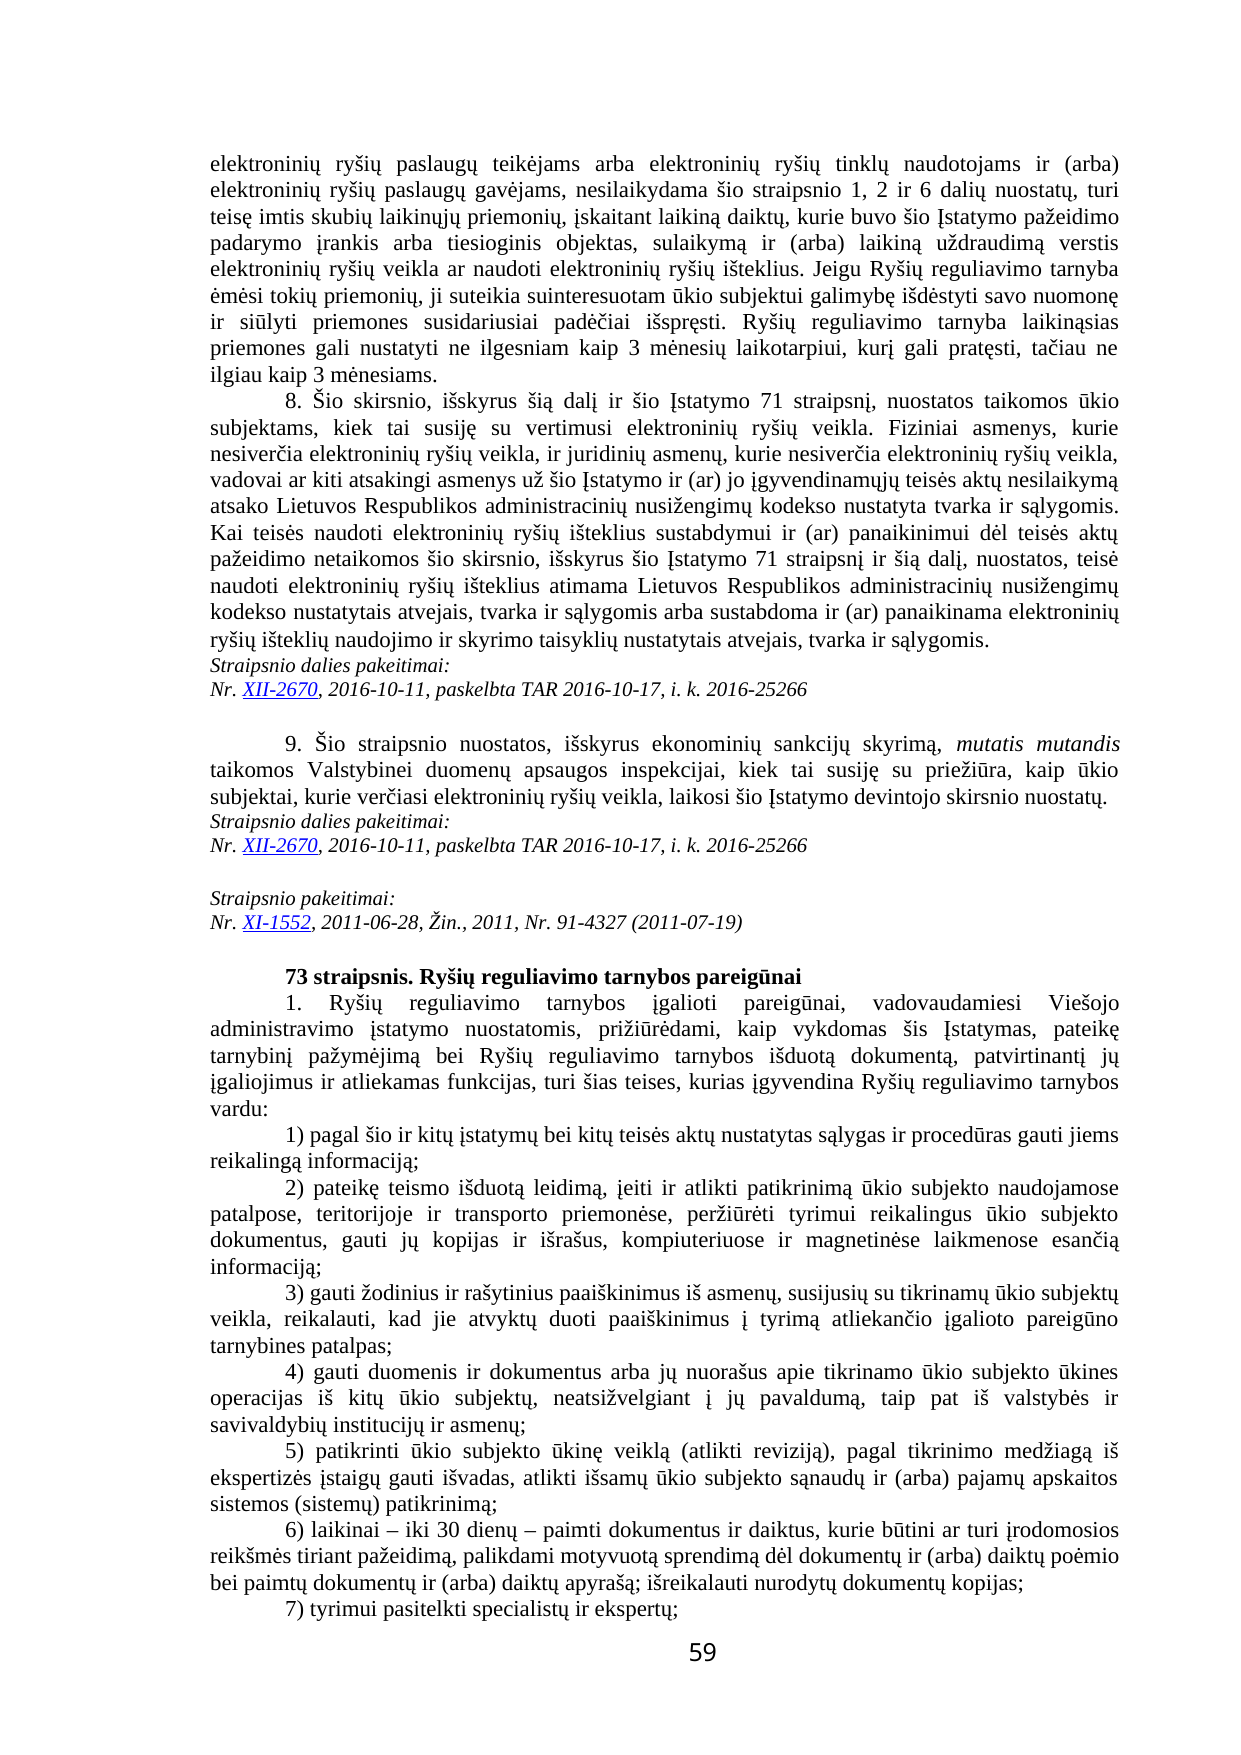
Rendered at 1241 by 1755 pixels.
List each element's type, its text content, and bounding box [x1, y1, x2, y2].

text Straipsnio dalies pakeitimai: [210, 653, 1120, 677]
text elektroninių ryšių paslaugų teikėjams arba elektroninių ryšių tinklų naudotojams ir (arba) elektroninių ryšių paslaugų gavėjams, nesilaikydama šio straipsnio 1, 2 ir 6 dalių nuostatų, turi teisę imtis skubių laikinųjų priemonių, įskaitant laikiną daiktų, kurie buvo šio Įstatymo pažeidimo padarymo įrankis arba tiesioginis objektas, sulaikymą ir (arba) laikiną uždraudimą verstis elektroninių ryšių veikla ar naudoti elektroninių ryšių išteklius. Jeigu Ryšių reguliavimo tarnyba ėmėsi tokių priemonių, ji suteikia suinteresuotam ūkio subjektui galimybę išdėstyti savo nuomonę ir siūlyti priemones susidariusiai padėčiai išspręsti. Ryšių reguliavimo tarnyba laikinąsias priemones gali nustatyti ne ilgesniam kaip 3 mėnesių laikotarpiui, kurį gali pratęsti, tačiau ne ilgiau kaip 3 mėnesiams. [210, 150, 1120, 387]
text 1) pagal šio ir kitų įstatymų bei kitų teisės aktų nustatytas sąlygas ir procedūras gauti jiems reikalingą informaciją; [210, 1121, 1120, 1174]
text Nr. XII-2670, 2016-10-11, paskelbta TAR 2016-10-17, i. k. 2016-25266 [210, 833, 1120, 857]
text Straipsnio pakeitimai: [210, 886, 1120, 910]
text 4) gauti duomenis ir dokumentus arba jų nuorašus apie tikrinamo ūkio subjekto ūkines operacijas iš kitų ūkio subjektų, neatsižvelgiant į jų pavaldumą, taip pat iš valstybės ir savivaldybių institucijų ir asmenų; [210, 1358, 1120, 1437]
text 7) tyrimui pasitelkti specialistų ir ekspertų; [210, 1595, 1120, 1622]
text 1. Ryšių reguliavimo tarnybos įgalioti pareigūnai, vadovaudamiesi Viešojo administravimo įstatymo nuostatomis, prižiūrėdami, kaip vykdomas šis Įstatymas, pateikę tarnybinį pažymėjimą bei Ryšių reguliavimo tarnybos išduotą dokumentą, patvirtinantį jų įgaliojimus ir atliekamas funkcijas, turi šias teises, kurias įgyvendina Ryšių reguliavimo tarnybos vardu: [210, 989, 1120, 1121]
text Straipsnio dalies pakeitimai: [210, 809, 1120, 833]
text 8. Šio skirsnio, išskyrus šią dalį ir šio Įstatymo 71 straipsnį, nuostatos taikomos ūkio subjektams, kiek tai susiję su vertimusi elektroninių ryšių veikla. Fiziniai asmenys, kurie nesiverčia elektroninių ryšių veikla, ir juridinių asmenų, kurie nesiverčia elektroninių ryšių veikla, vadovai ar kiti atsakingi asmenys už šio Įstatymo ir (ar) jo įgyvendinamųjų teisės aktų nesilaikymą atsako Lietuvos Respublikos administracinių nusižengimų kodekso nustatyta tvarka ir sąlygomis. Kai teisės naudoti elektroninių ryšių išteklius sustabdymui ir (ar) panaikinimui dėl teisės aktų pažeidimo netaikomos šio skirsnio, išskyrus šio Įstatymo 71 straipsnį ir šią dalį, nuostatos, teisė naudoti elektroninių ryšių išteklius atimama Lietuvos Respublikos administracinių nusižengimų kodekso nustatytais atvejais, tvarka ir sąlygomis arba sustabdoma ir (ar) panaikinama elektroninių ryšių išteklių naudojimo ir skyrimo taisyklių nustatytais atvejais, tvarka ir sąlygomis. [210, 387, 1120, 653]
text Nr. XII-2670, 2016-10-11, paskelbta TAR 2016-10-17, i. k. 2016-25266 [210, 677, 1120, 701]
text Nr. XI-1552, 2011-06-28, Žin., 2011, Nr. 91-4327 (2011-07-19) [210, 910, 1120, 934]
text 3) gauti žodinius ir rašytinius paaiškinimus iš asmenų, susijusių su tikrinamų ūkio subjektų veikla, reikalauti, kad jie atvyktų duoti paaiškinimus į tyrimą atliekančio įgalioto pareigūno tarnybines patalpas; [210, 1279, 1120, 1358]
text 2) pateikę teismo išduotą leidimą, įeiti ir atlikti patikrinimą ūkio subjekto naudojamose patalpose, teritorijoje ir transporto priemonėse, peržiūrėti tyrimui reikalingus ūkio subjekto dokumentus, gauti jų kopijas ir išrašus, kompiuteriuose ir magnetinėse laikmenose esančią informaciją; [210, 1174, 1120, 1279]
text 6) laikinai – iki 30 dienų – paimti dokumentus ir daiktus, kurie būtini ar turi įrodomosios reikšmės tiriant pažeidimą, palikdami motyvuotą sprendimą dėl dokumentų ir (arba) daiktų poėmio bei paimtų dokumentų ir (arba) daiktų apyrašą; išreikalauti nurodytų dokumentų kopijas; [210, 1516, 1120, 1595]
text 9. Šio straipsnio nuostatos, išskyrus ekonominių sankcijų skyrimą, mutatis mutandis taikomos Valstybinei duomenų apsaugos inspekcijai, kiek tai susiję su priežiūra, kaip ūkio subjektai, kurie verčiasi elektroninių ryšių veikla, laikosi šio Įstatymo devintojo skirsnio nuostatų. [210, 730, 1120, 809]
text 73 straipsnis. Ryšių reguliavimo tarnybos pareigūnai [210, 963, 1120, 989]
text 5) patikrinti ūkio subjekto ūkinę veiklą (atlikti reviziją), pagal tikrinimo medžiagą iš ekspertizės įstaigų gauti išvadas, atlikti išsamų ūkio subjekto sąnaudų ir (arba) pajamų apskaitos sistemos (sistemų) patikrinimą; [210, 1437, 1120, 1516]
